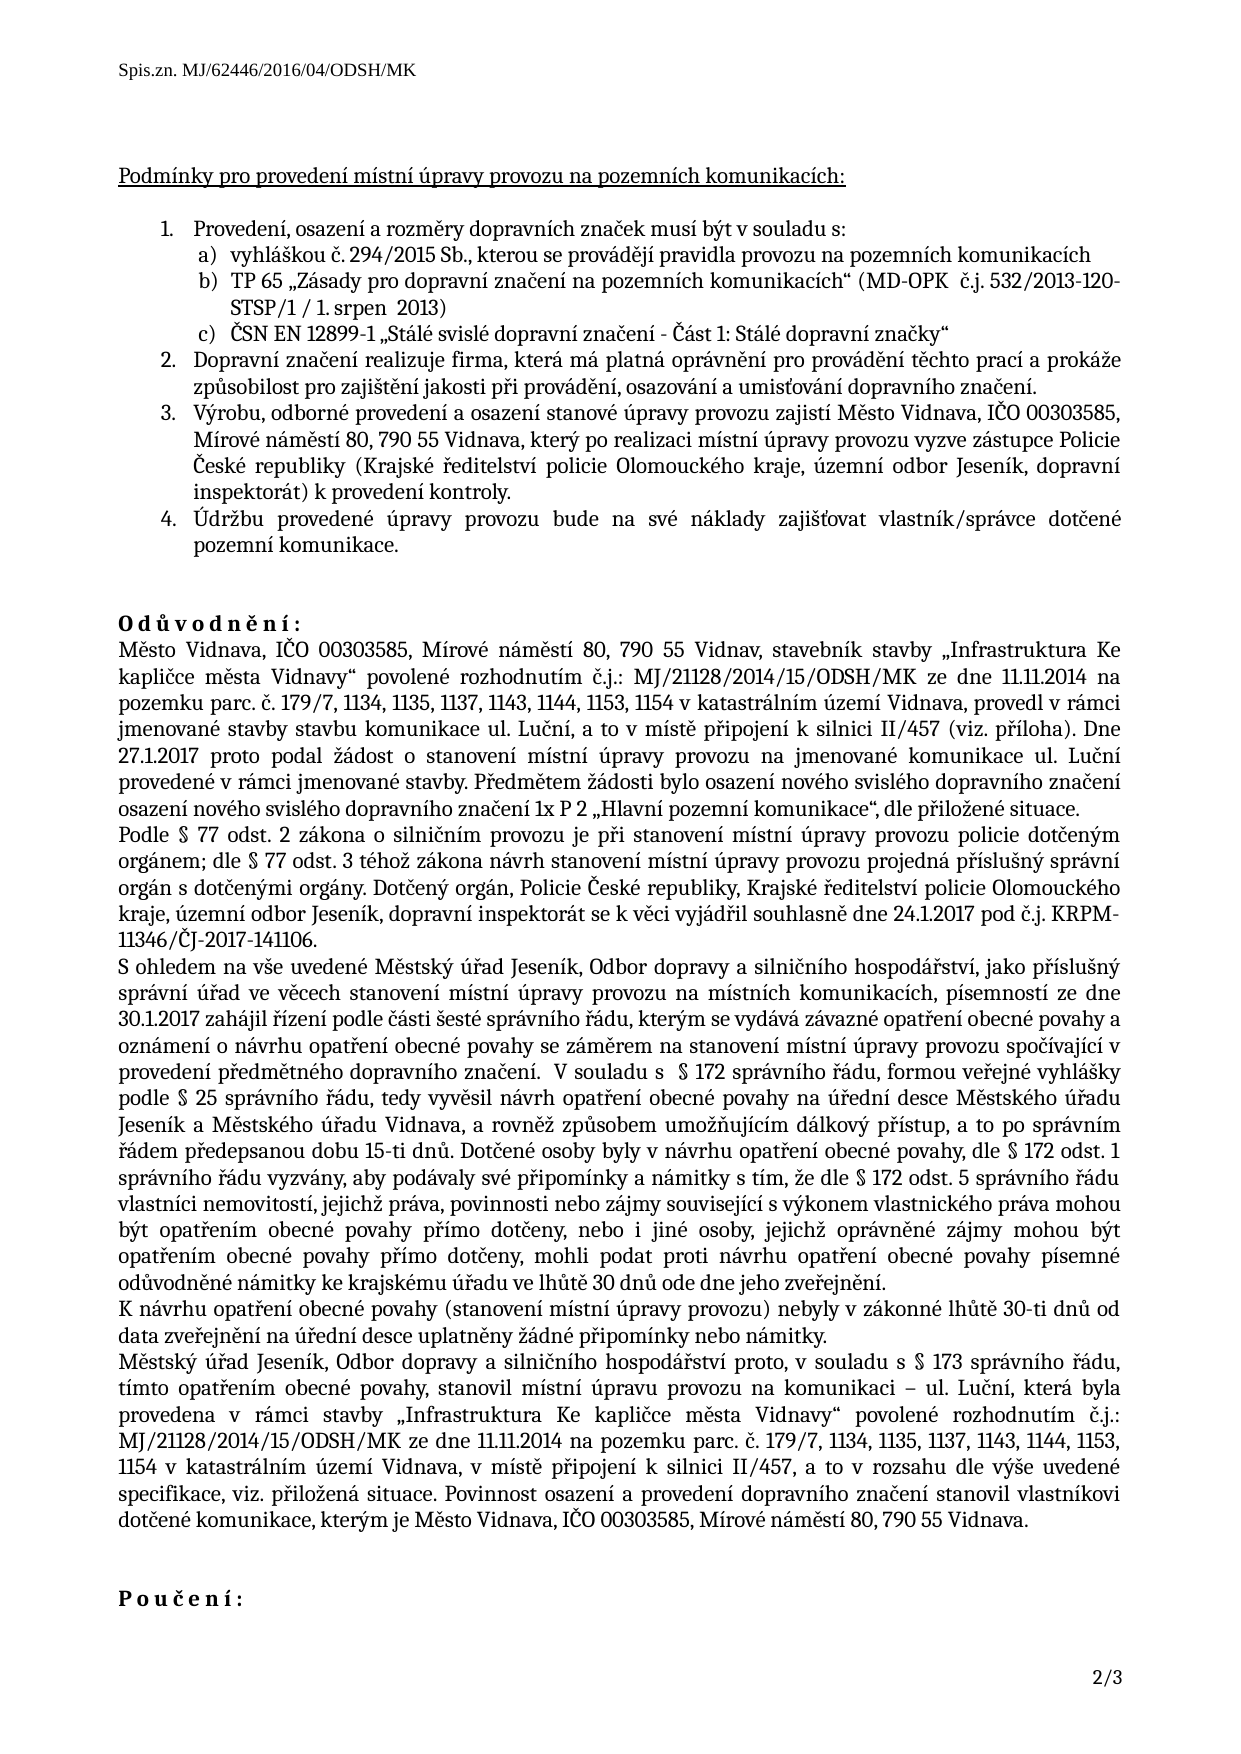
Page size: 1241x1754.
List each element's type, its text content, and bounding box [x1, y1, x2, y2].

list Dopravní značení realizuje firma, která má platná oprávnění pro provádění těchto prací a prokáže způsobilost pro zajištění jakosti při provádění, osazování a umisťování dopravního značení. [156, 347, 1122, 400]
text K návrhu opatření obecné povahy (stanovení místní úpravy provozu) nebyly v zákonné lhůtě 30-ti dnů od data zveřejnění na úřední desce uplatněny žádné připomínky nebo námitky. [118, 1296, 1122, 1349]
text Městský úřad Jeseník, Odbor dopravy a silničního hospodářství proto, v souladu s § 173 správního řádu, tímto opatřením obecné povahy, stanovil místní úpravu provozu na komunikaci – ul. Luční, která byla provedena v rámci stavby „Infrastruktura Ke kapličce města Vidnavy“ povolené rozhodnutím č.j.: MJ/21128/2014/15/ODSH/MK ze dne 11.11.2014 na pozemku parc. č. 179/7, 1134, 1135, 1137, 1143, 1144, 1153, 1154 v katastrálním území Vidnava, v místě připojení k silnici II/457, a to v rozsahu dle výše uvedené specifikace, viz. přiložená situace. Povinnost osazení a provedení dopravního značení stanovil vlastníkovi dotčené komunikace, kterým je Město Vidnava, IČO 00303585, Mírové náměstí 80, 790 55 Vidnava. [118, 1349, 1122, 1533]
text P o u č e n í : [118, 1586, 1122, 1612]
text Podmínky pro provedení místní úpravy provozu na pozemních komunikacích: [118, 163, 1122, 189]
list ČSN EN 12899-1 „Stálé svislé dopravní značení - Část 1: Stálé dopravní značky“ [193, 321, 1122, 347]
list vyhláškou č. 294/2015 Sb., kterou se provádějí pravidla provozu na pozemních komunikacích [193, 242, 1122, 268]
list TP 65 „Zásady pro dopravní značení na pozemních komunikacích“ (MD-OPK č.j. 532/2013-120-STSP/1 / 1. srpen 2013) [193, 268, 1122, 321]
list Provedení, osazení a rozměry dopravních značek musí být v souladu s: [156, 216, 1122, 242]
text O d ů v o d n ě n í : [118, 611, 1122, 637]
text Město Vidnava, IČO 00303585, Mírové náměstí 80, 790 55 Vidnav, stavebník stavby „Infrastruktura Ke kapličce města Vidnavy“ povolené rozhodnutím č.j.: MJ/21128/2014/15/ODSH/MK ze dne 11.11.2014 na pozemku parc. č. 179/7, 1134, 1135, 1137, 1143, 1144, 1153, 1154 v katastrálním území Vidnava, provedl v rámci jmenované stavby stavbu komunikace ul. Luční, a to v místě připojení k silnici II/457 (viz. příloha). Dne 27.1.2017 proto podal žádost o stanovení místní úpravy provozu na jmenované komunikace ul. Luční provedené v rámci jmenované stavby. Předmětem žádosti bylo osazení nového svislého dopravního značení osazení nového svislého dopravního značení 1x P 2 „Hlavní pozemní komunikace“, dle přiložené situace. [118, 637, 1122, 822]
text Podle § 77 odst. 2 zákona o silničním provozu je při stanovení místní úpravy provozu policie dotčeným orgánem; dle § 77 odst. 3 téhož zákona návrh stanovení místní úpravy provozu projedná příslušný správní orgán s dotčenými orgány. Dotčený orgán, Policie České republiky, Krajské ředitelství policie Olomouckého kraje, územní odbor Jeseník, dopravní inspektorát se k věci vyjádřil souhlasně dne 24.1.2017 pod č.j. KRPM-11346/ČJ-2017-141106. [118, 822, 1122, 953]
list Výrobu, odborné provedení a osazení stanové úpravy provozu zajistí Město Vidnava, IČO 00303585, Mírové náměstí 80, 790 55 Vidnava, který po realizaci místní úpravy provozu vyzve zástupce Policie České republiky (Krajské ředitelství policie Olomouckého kraje, územní odbor Jeseník, dopravní inspektorát) k provedení kontroly. [156, 400, 1122, 505]
text S ohledem na vše uvedené Městský úřad Jeseník, Odbor dopravy a silničního hospodářství, jako příslušný správní úřad ve věcech stanovení místní úpravy provozu na místních komunikacích, písemností ze dne 30.1.2017 zahájil řízení podle části šesté správního řádu, kterým se vydává závazné opatření obecné povahy a oznámení o návrhu opatření obecné povahy se záměrem na stanovení místní úpravy provozu spočívající v provedení předmětného dopravního značení. V souladu s § 172 správního řádu, formou veřejné vyhlášky podle § 25 správního řádu, tedy vyvěsil návrh opatření obecné povahy na úřední desce Městského úřadu Jeseník a Městského úřadu Vidnava, a rovněž způsobem umožňujícím dálkový přístup, a to po správním řádem předepsanou dobu 15-ti dnů. Dotčené osoby byly v návrhu opatření obecné povahy, dle § 172 odst. 1 správního řádu vyzvány, aby podávaly své připomínky a námitky s tím, že dle § 172 odst. 5 správního řádu vlastníci nemovitostí, jejichž práva, povinnosti nebo zájmy související s výkonem vlastnického práva mohou být opatřením obecné povahy přímo dotčeny, nebo i jiné osoby, jejichž oprávněné zájmy mohou být opatřením obecné povahy přímo dotčeny, mohli podat proti návrhu opatření obecné povahy písemné odůvodněné námitky ke krajskému úřadu ve lhůtě 30 dnů ode dne jeho zveřejnění. [118, 953, 1122, 1296]
list Údržbu provedené úpravy provozu bude na své náklady zajišťovat vlastník/správce dotčené pozemní komunikace. [156, 505, 1122, 558]
